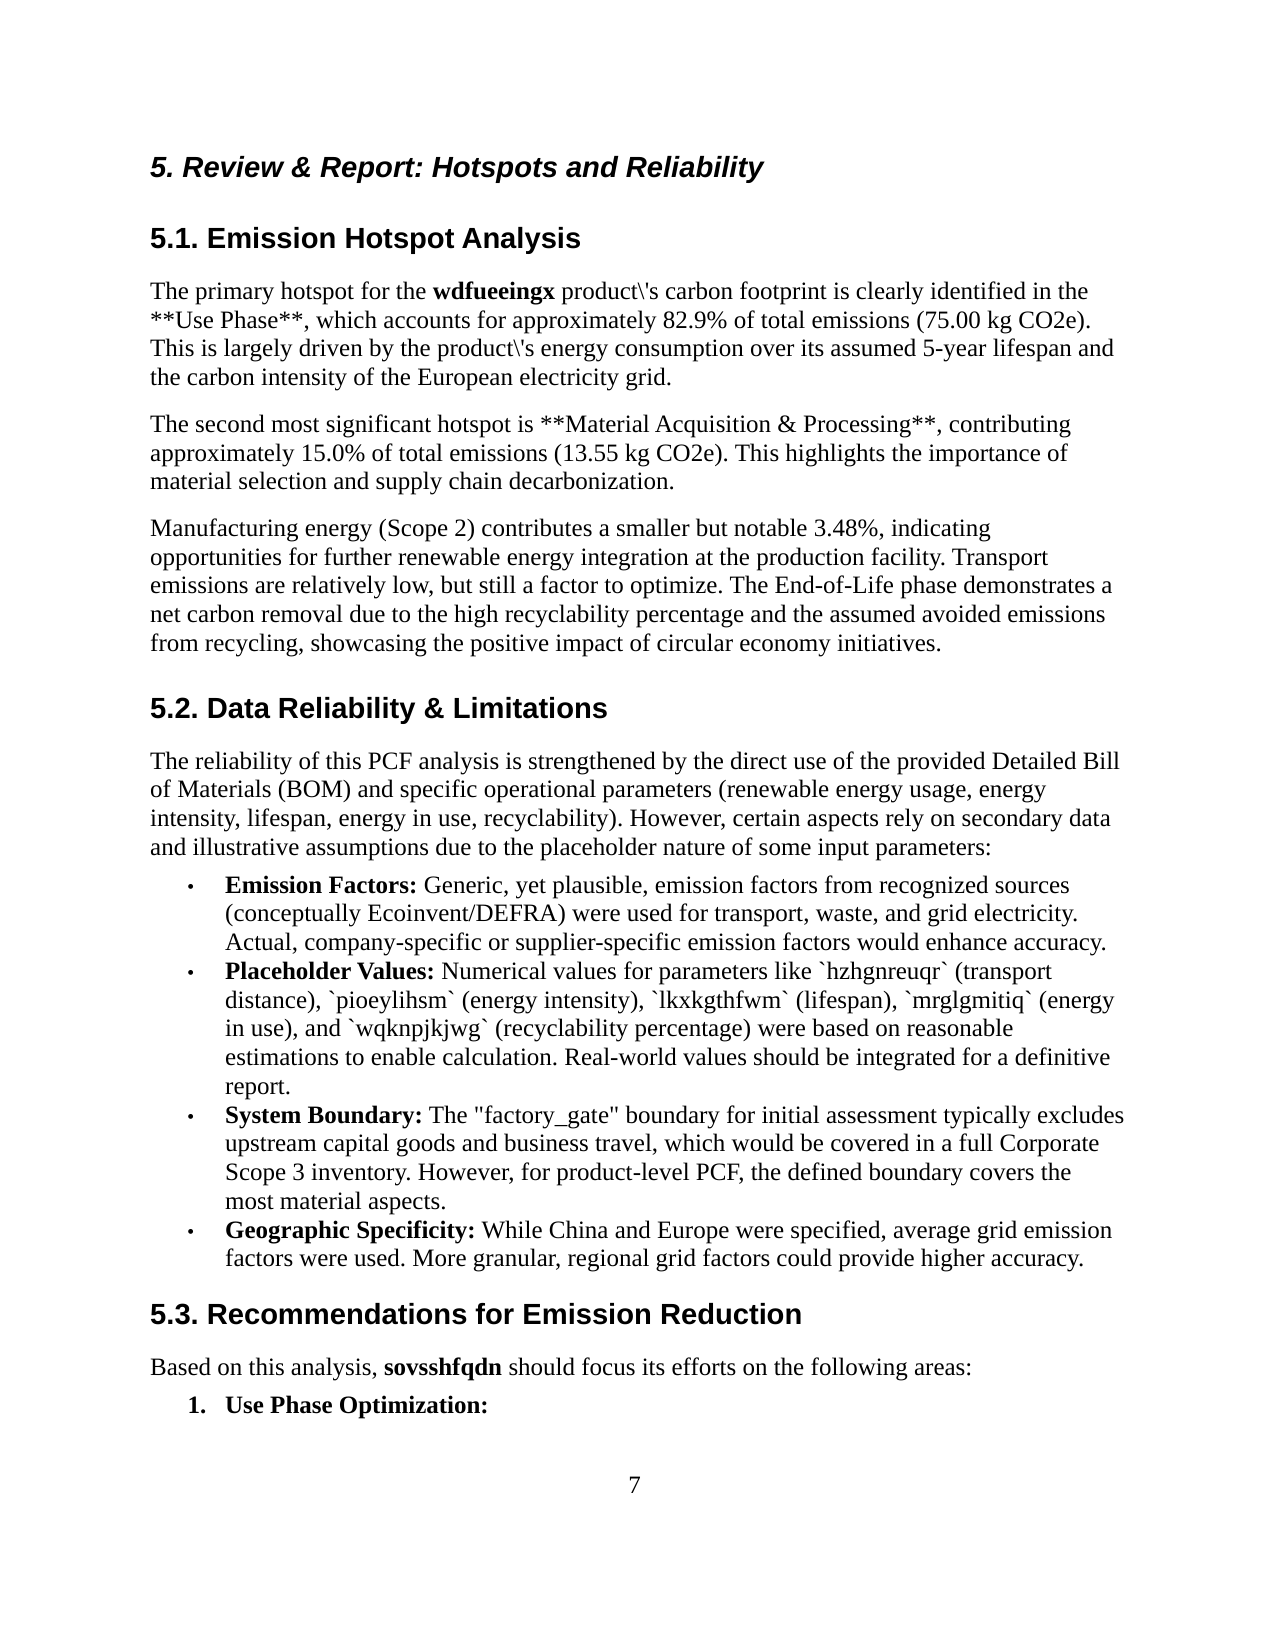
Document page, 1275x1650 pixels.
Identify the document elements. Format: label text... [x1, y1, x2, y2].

subtitle 5.1. Emission Hotspot Analysis [150, 221, 1125, 254]
list System Boundary: The "factory_gate" boundary for initial assessment typically excludes upstream capital goods and business travel, which would be covered in a full Corporate Scope 3 inventory. However, for product-level PCF, the defined boundary covers the most material aspects. [187, 1100, 1125, 1215]
subtitle 5.3. Recommendations for Emission Reduction [150, 1297, 1125, 1331]
list Geographic Specificity: While China and Europe were specified, average grid emission factors were used. More granular, regional grid factors could provide higher accuracy. [187, 1215, 1125, 1272]
text The second most significant hotspot is **Material Acquisition & Processing**, contributing approximately 15.0% of total emissions (13.55 kg CO2e). This highlights the importance of material selection and supply chain decarbonization. [150, 409, 1125, 495]
text The reliability of this PCF analysis is strengthened by the direct use of the provided Detailed Bill of Materials (BOM) and specific operational parameters (renewable energy usage, energy intensity, lifespan, energy in use, recyclability). However, certain aspects rely on secondary data and illustrative assumptions due to the placeholder nature of some input parameters: [150, 746, 1125, 861]
text Based on this analysis, sovsshfqdn should focus its efforts on the following areas: [150, 1352, 1125, 1381]
list Use Phase Optimization: [187, 1390, 1125, 1419]
subtitle 5.2. Data Reliability & Limitations [150, 691, 1125, 724]
text The primary hotspot for the wdfueeingx product\'s carbon footprint is clearly identified in the **Use Phase**, which accounts for approximately 82.9% of total emissions (75.00 kg CO2e). This is largely driven by the product\'s energy consumption over its assumed 5-year lifespan and the carbon intensity of the European electricity grid. [150, 276, 1125, 391]
list Placeholder Values: Numerical values for parameters like `hzhgnreuqr` (transport distance), `pioeylihsm` (energy intensity), `lkxkgthfwm` (lifespan), `mrglgmitiq` (energy in use), and `wqknpjkjwg` (recyclability percentage) were based on reasonable estimations to enable calculation. Real-world values should be integrated for a definitive report. [187, 956, 1125, 1100]
text Manufacturing energy (Scope 2) contributes a smaller but notable 3.48%, indicating opportunities for further renewable energy integration at the production facility. Transport emissions are relatively low, but still a factor to optimize. The End-of-Life phase demonstrates a net carbon removal due to the high recyclability percentage and the assumed avoided emissions from recycling, showcasing the positive impact of circular economy initiatives. [150, 513, 1125, 657]
list Emission Factors: Generic, yet plausible, emission factors from recognized sources (conceptually Ecoinvent/DEFRA) were used for transport, waste, and grid electricity. Actual, company-specific or supplier-specific emission factors would enhance accuracy. [187, 870, 1125, 956]
subtitle 5. Review & Report: Hotspots and Reliability [150, 150, 1125, 183]
